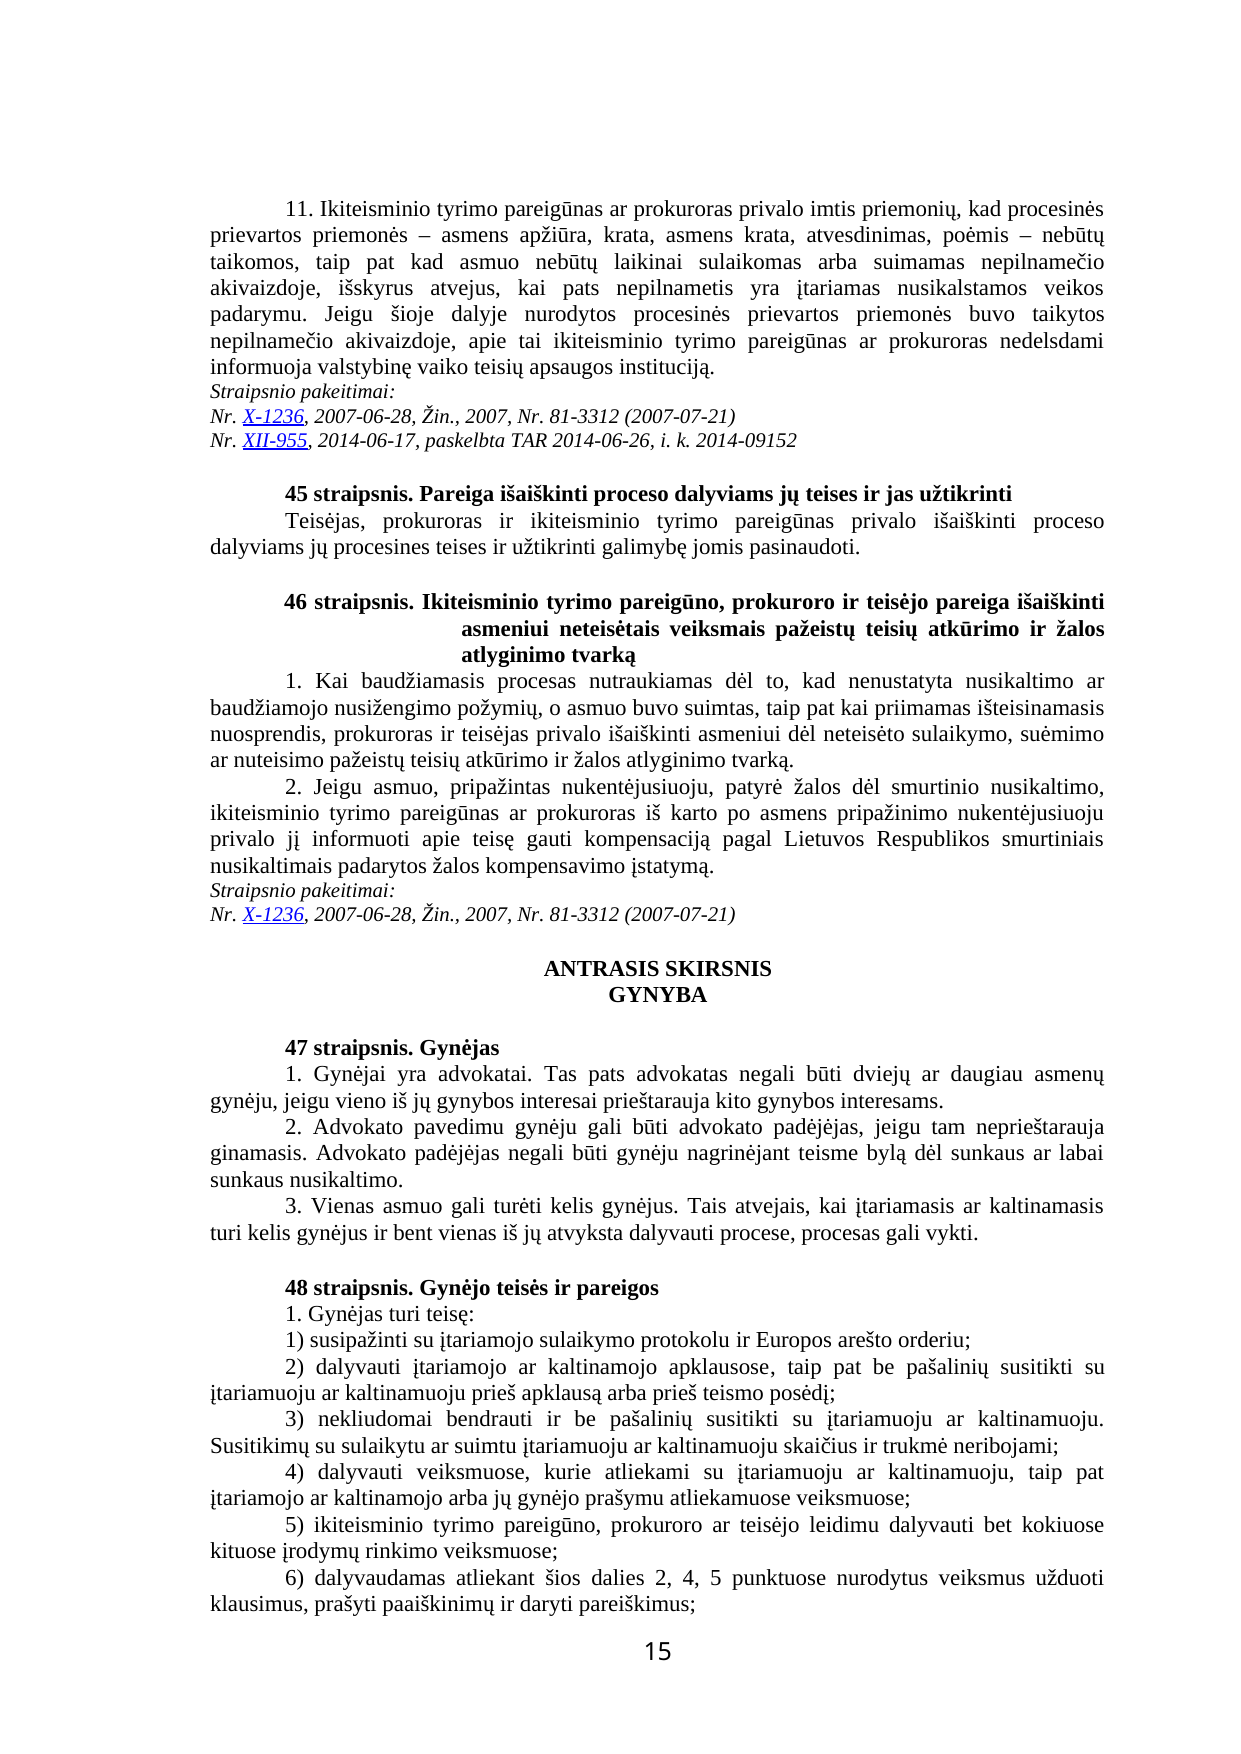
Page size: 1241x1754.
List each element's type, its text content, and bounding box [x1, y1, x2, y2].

text Nr. X-1236, 2007-06-28, Žin., 2007, Nr. 81-3312 (2007-07-21) [210, 403, 1106, 428]
text 3. Vienas asmuo gali turėti kelis gynėjus. Tais atvejais, kai įtariamasis ar kaltinamasis turi kelis gynėjus ir bent vienas iš jų atvyksta dalyvauti procese, procesas gali vykti. [210, 1192, 1106, 1245]
text 2) dalyvauti įtariamojo ar kaltinamojo apklausose, taip pat be pašalinių susitikti su įtariamuoju ar kaltinamuoju prieš apklausą arba prieš teismo posėdį; [210, 1353, 1106, 1405]
text 47 straipsnis. Gynėjas [210, 1034, 1106, 1060]
text Teisėjas, prokuroras ir ikiteisminio tyrimo pareigūnas privalo išaiškinti proceso dalyviams jų procesines teises ir užtikrinti galimybę jomis pasinaudoti. [210, 507, 1106, 559]
text Straipsnio pakeitimai: [210, 379, 1106, 403]
text 1. Gynėjai yra advokatai. Tas pats advokatas negali būti dviejų ar daugiau asmenų gynėju, jeigu vieno iš jų gynybos interesai prieštarauja kito gynybos interesams. [210, 1060, 1106, 1113]
text 5) ikiteisminio tyrimo pareigūno, prokuroro ar teisėjo leidimu dalyvauti bet kokiuose kituose įrodymų rinkimo veiksmuose; [210, 1511, 1106, 1563]
text 45 straipsnis. Pareiga išaiškinti proceso dalyviams jų teises ir jas užtikrinti [285, 480, 1106, 507]
text Straipsnio pakeitimai: [210, 878, 1106, 902]
text 48 straipsnis. Gynėjo teisės ir pareigos [210, 1274, 1106, 1300]
text 2. Jeigu asmuo, pripažintas nukentėjusiuoju, patyrė žalos dėl smurtinio nusikaltimo, ikiteisminio tyrimo pareigūnas ar prokuroras iš karto po asmens pripažinimo nukentėjusiuoju privalo jį informuoti apie teisę gauti kompensaciją pagal Lietuvos Respublikos smurtiniais nusikaltimais padarytos žalos kompensavimo įstatymą. [210, 773, 1106, 878]
text Nr. X-1236, 2007-06-28, Žin., 2007, Nr. 81-3312 (2007-07-21) [210, 902, 1106, 926]
text 6) dalyvaudamas atliekant šios dalies 2, 4, 5 punktuose nurodytus veiksmus užduoti klausimus, prašyti paaiškinimų ir daryti pareiškimus; [210, 1563, 1106, 1616]
text 1) susipažinti su įtariamojo sulaikymo protokolu ir Europos arešto orderiu; [210, 1326, 1106, 1353]
text Gynyba [210, 981, 1106, 1008]
text 2. Advokato pavedimu gynėju gali būti advokato padėjėjas, jeigu tam neprieštarauja ginamasis. Advokato padėjėjas negali būti gynėju nagrinėjant teisme bylą dėl sunkaus ar labai sunkaus nusikaltimo. [210, 1113, 1106, 1192]
text 46 straipsnis. Ikiteisminio tyrimo pareigūno, prokuroro ir teisėjo pareiga išaiškinti asmeniui neteisėtais veiksmais pažeistų teisių atkūrimo ir žalos atlyginimo tvarką [284, 588, 1106, 667]
text 1. Kai baudžiamasis procesas nutraukiamas dėl to, kad nenustatyta nusikaltimo ar baudžiamojo nusižengimo požymių, o asmuo buvo suimtas, taip pat kai priimamas išteisinamasis nuosprendis, prokuroras ir teisėjas privalo išaiškinti asmeniui dėl neteisėto sulaikymo, suėmimo ar nuteisimo pažeistų teisių atkūrimo ir žalos atlyginimo tvarką. [210, 667, 1106, 773]
text 4) dalyvauti veiksmuose, kurie atliekami su įtariamuoju ar kaltinamuoju, taip pat įtariamojo ar kaltinamojo arba jų gynėjo prašymu atliekamuose veiksmuose; [210, 1458, 1106, 1511]
text 3) nekliudomai bendrauti ir be pašalinių susitikti su įtariamuoju ar kaltinamuoju. Susitikimų su sulaikytu ar suimtu įtariamuoju ar kaltinamuoju skaičius ir trukmė neribojami; [210, 1405, 1106, 1458]
text 11. Ikiteisminio tyrimo pareigūnas ar prokuroras privalo imtis priemonių, kad procesinės prievartos priemonės – asmens apžiūra, krata, asmens krata, atvesdinimas, poėmis – nebūtų taikomos, taip pat kad asmuo nebūtų laikinai sulaikomas arba suimamas nepilnamečio akivaizdoje, išskyrus atvejus, kai pats nepilnametis yra įtariamas nusikalstamos veikos padarymu. Jeigu šioje dalyje nurodytos procesinės prievartos priemonės buvo taikytos nepilnamečio akivaizdoje, apie tai ikiteisminio tyrimo pareigūnas ar prokuroras nedelsdami informuoja valstybinę vaiko teisių apsaugos instituciją. [210, 195, 1106, 379]
text Nr. XII-955, 2014-06-17, paskelbta TAR 2014-06-26, i. k. 2014-09152 [210, 428, 1106, 452]
text ANTRASIS SKIRSNIS [210, 955, 1106, 981]
text 1. Gynėjas turi teisę: [210, 1300, 1106, 1326]
